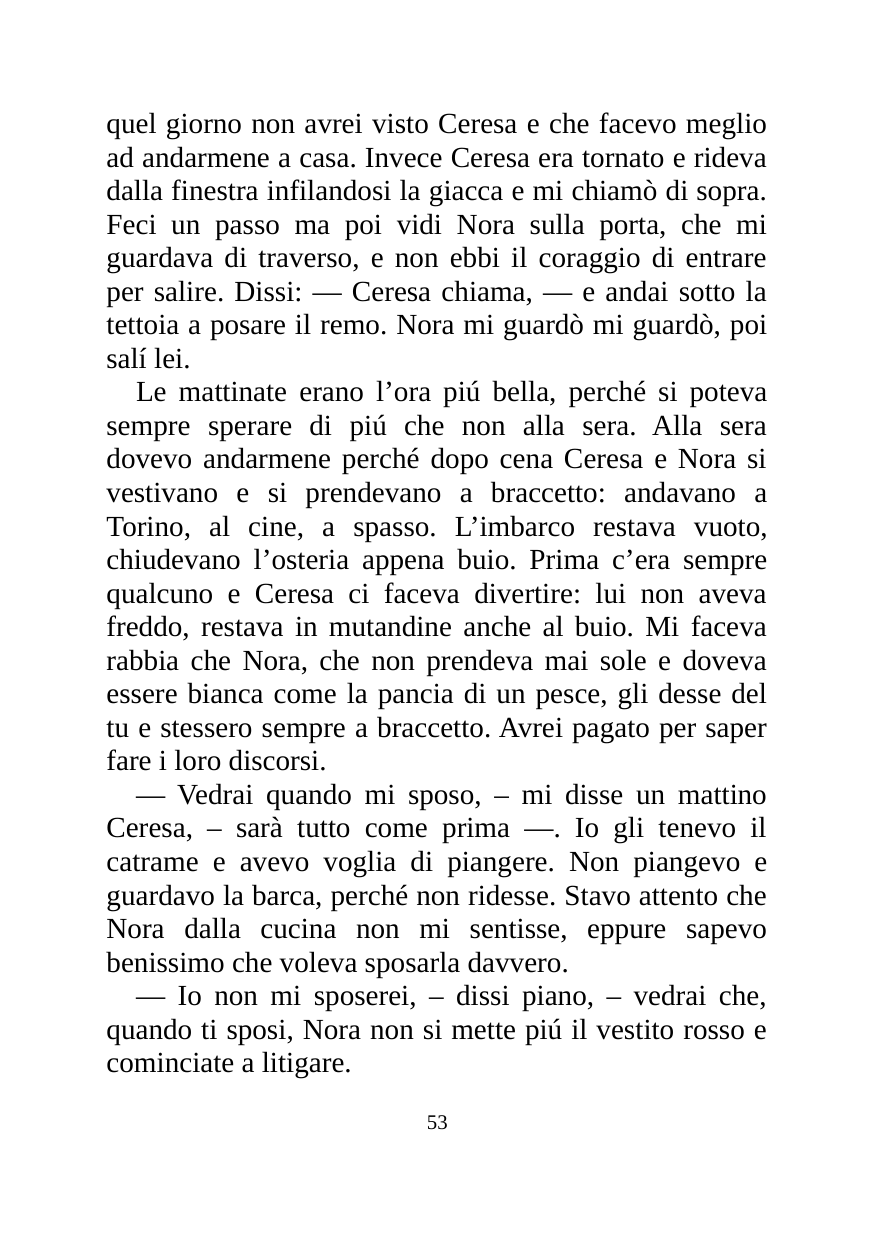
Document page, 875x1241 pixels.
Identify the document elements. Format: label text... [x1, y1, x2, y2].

text — Io non mi sposerei, – dissi piano, – vedrai che, quando ti sposi, Nora non si mette piú il vestito rosso e cominciate a litigare. [106, 978, 768, 1079]
text quel giorno non avrei visto Ceresa e che facevo meglio ad andarmene a casa. Invece Ceresa era tornato e rideva dalla finestra infilandosi la giacca e mi chiamò di sopra. Feci un passo ma poi vidi Nora sulla porta, che mi guardava di traverso, e non ebbi il coraggio di entrare per salire. Dissi: — Ceresa chiama, — e andai sotto la tettoia a posare il remo. Nora mi guardò mi guardò, poi salí lei. [106, 106, 768, 374]
text — Vedrai quando mi sposo, – mi disse un mattino Ceresa, – sarà tutto come prima —. Io gli tenevo il catrame e avevo voglia di piangere. Non piangevo e guardavo la barca, perché non ridesse. Stavo attento che Nora dalla cucina non mi sentisse, eppure sapevo benissimo che voleva sposarla davvero. [106, 777, 768, 978]
text Le mattinate erano l’ora piú bella, perché si poteva sempre sperare di piú che non alla sera. Alla sera dovevo andarmene perché dopo cena Ceresa e Nora si vestivano e si prendevano a braccetto: andavano a Torino, al cine, a spasso. L’imbarco restava vuoto, chiudevano l’osteria appena buio. Prima c’era sempre qualcuno e Ceresa ci faceva divertire: lui non aveva freddo, restava in mutandine anche al buio. Mi faceva rabbia che Nora, che non prendeva mai sole e doveva essere bianca come la pancia di un pesce, gli desse del tu e stessero sempre a braccetto. Avrei pagato per saper fare i loro discorsi. [106, 374, 768, 777]
